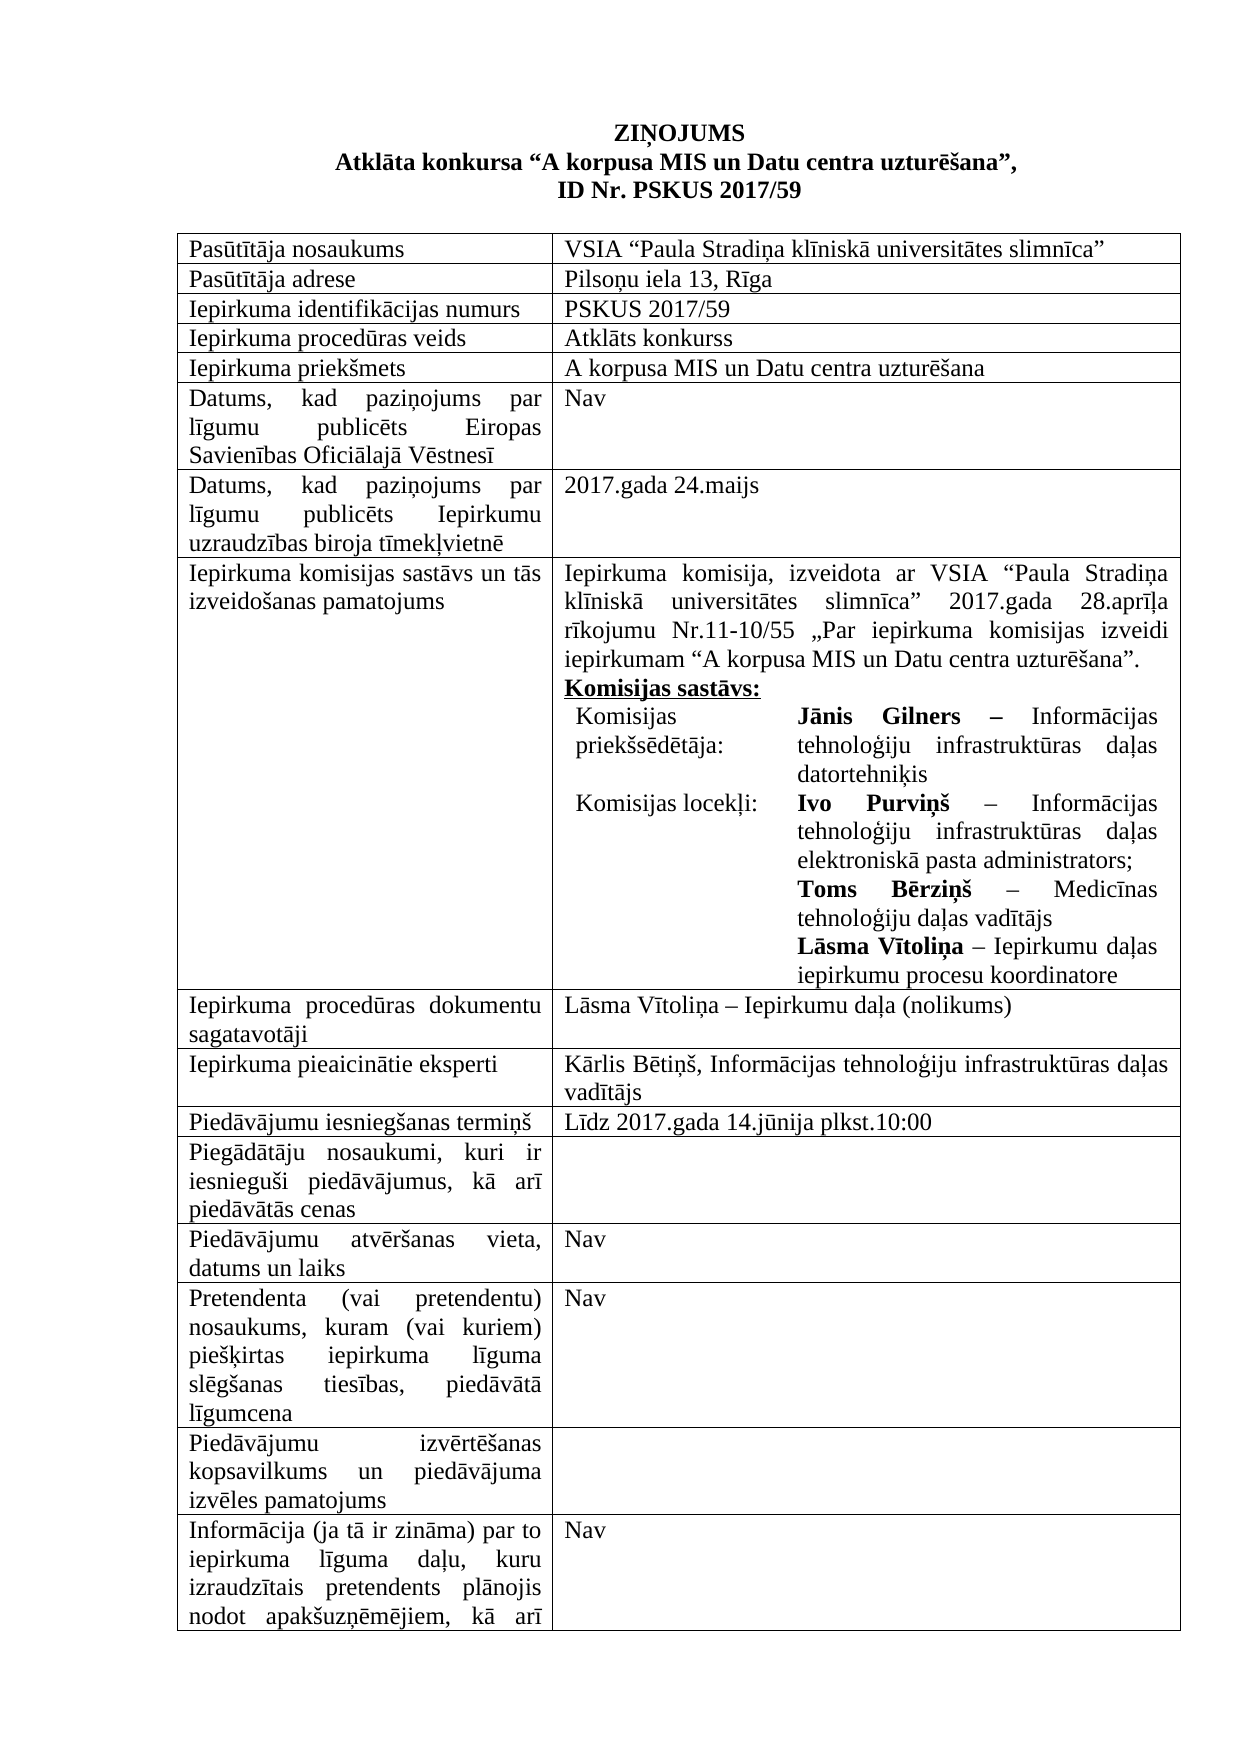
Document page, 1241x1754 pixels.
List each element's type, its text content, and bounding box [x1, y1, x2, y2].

table_cell Iepirkuma procedūras veids [178, 324, 552, 352]
table_cell Iepirkuma identifikācijas numurs [178, 294, 552, 322]
table_cell A korpusa MIS un Datu centra uzturēšana [553, 353, 1180, 382]
table_cell Iepirkuma priekšmets [178, 353, 552, 382]
table_cell Ivo Purviņš – Informācijas tehnoloģiju infrastruktūras daļas elektroniskā pasta administrators; [786, 788, 1169, 874]
table_cell Līdz 2017.gada 14.jūnija plkst.10:00 [553, 1107, 1180, 1136]
table_cell PSKUS 2017/59 [553, 294, 1180, 322]
text Atklāta konkursa “A korpusa MIS un Datu centra uzturēšana”, [177, 147, 1181, 176]
table_cell Nav [553, 1224, 1180, 1282]
table_cell Pilsoņu iela 13, Rīga [553, 264, 1180, 293]
table_header Komisijas priekšsēdētāja: [564, 701, 786, 788]
table_cell Pretendenta (vai pretendentu) nosaukums, kuram (vai kuriem) piešķirtas iepirkuma līguma slēgšanas tiesības, piedāvātā līgumcena [178, 1283, 552, 1427]
table_cell Atklāts konkurss [553, 324, 1180, 352]
table_cell Iepirkuma komisija, izveidota ar VSIA “Paula Stradiņa klīniskā universitātes slimnīca” 2017.gada 28.aprīļa rīkojumu Nr.11-10/55 „Par iepirkuma komisijas izveidi iepirkumam “A korpusa MIS un Datu centra uzturēšana”. Komisijas sastāvs: [553, 558, 1180, 989]
table_cell 2017.gada 24.maijs [553, 470, 1180, 557]
table_cell Piedāvājumu iesniegšanas termiņš [178, 1107, 552, 1136]
table_cell Toms Bērziņš – Medicīnas tehnoloģiju daļas vadītājs [786, 874, 1169, 931]
table_cell Informācija (ja tā ir zināma) par to iepirkuma līguma daļu, kuru izraudzītais pretendents plānojis nodot apakšuzņēmējiem, kā arī [178, 1515, 552, 1630]
table_cell Piegādātāju nosaukumi, kuri ir iesnieguši piedāvājumus, kā arī piedāvātās cenas [178, 1137, 552, 1223]
table_cell Lāsma Vītoliņa – Iepirkumu daļas iepirkumu procesu koordinatore [786, 931, 1169, 989]
table_cell [553, 1137, 1180, 1223]
table_cell Nav [553, 1283, 1180, 1427]
table_cell [553, 1428, 1180, 1514]
table_cell Komisijas locekļi: [564, 788, 786, 874]
text ID Nr. PSKUS 2017/59 [177, 176, 1181, 204]
table_cell Iepirkuma komisijas sastāvs un tās izveidošanas pamatojums [178, 558, 552, 989]
table_cell Datums, kad paziņojums par līgumu publicēts Eiropas Savienības Oficiālajā Vēstnesī [178, 383, 552, 469]
table_cell Iepirkuma pieaicinātie eksperti [178, 1049, 552, 1106]
table_header VSIA “Paula Stradiņa klīniskā universitātes slimnīca” [553, 234, 1180, 263]
table_cell Piedāvājumu izvērtēšanas kopsavilkums un piedāvājuma izvēles pamatojums [178, 1428, 552, 1514]
table_cell [564, 874, 786, 931]
table_cell Kārlis Bētiņš, Informācijas tehnoloģiju infrastruktūras daļas vadītājs [553, 1049, 1180, 1106]
table_cell Pasūtītāja adrese [178, 264, 552, 293]
table_cell [564, 931, 786, 989]
table_header Pasūtītāja nosaukums [178, 234, 552, 263]
table_cell Lāsma Vītoliņa – Iepirkumu daļa (nolikums) [553, 990, 1180, 1048]
text ZIŅOJUMS [177, 118, 1181, 147]
table_cell Iepirkuma procedūras dokumentu sagatavotāji [178, 990, 552, 1048]
table_cell Nav [553, 1515, 1180, 1630]
table_cell Datums, kad paziņojums par līgumu publicēts Iepirkumu uzraudzības biroja tīmekļvietnē [178, 470, 552, 557]
table_header Jānis Gilners – Informācijas tehnoloģiju infrastruktūras daļas datortehniķis [786, 701, 1169, 788]
table_cell Piedāvājumu atvēršanas vieta, datums un laiks [178, 1224, 552, 1282]
table_cell Nav [553, 383, 1180, 469]
